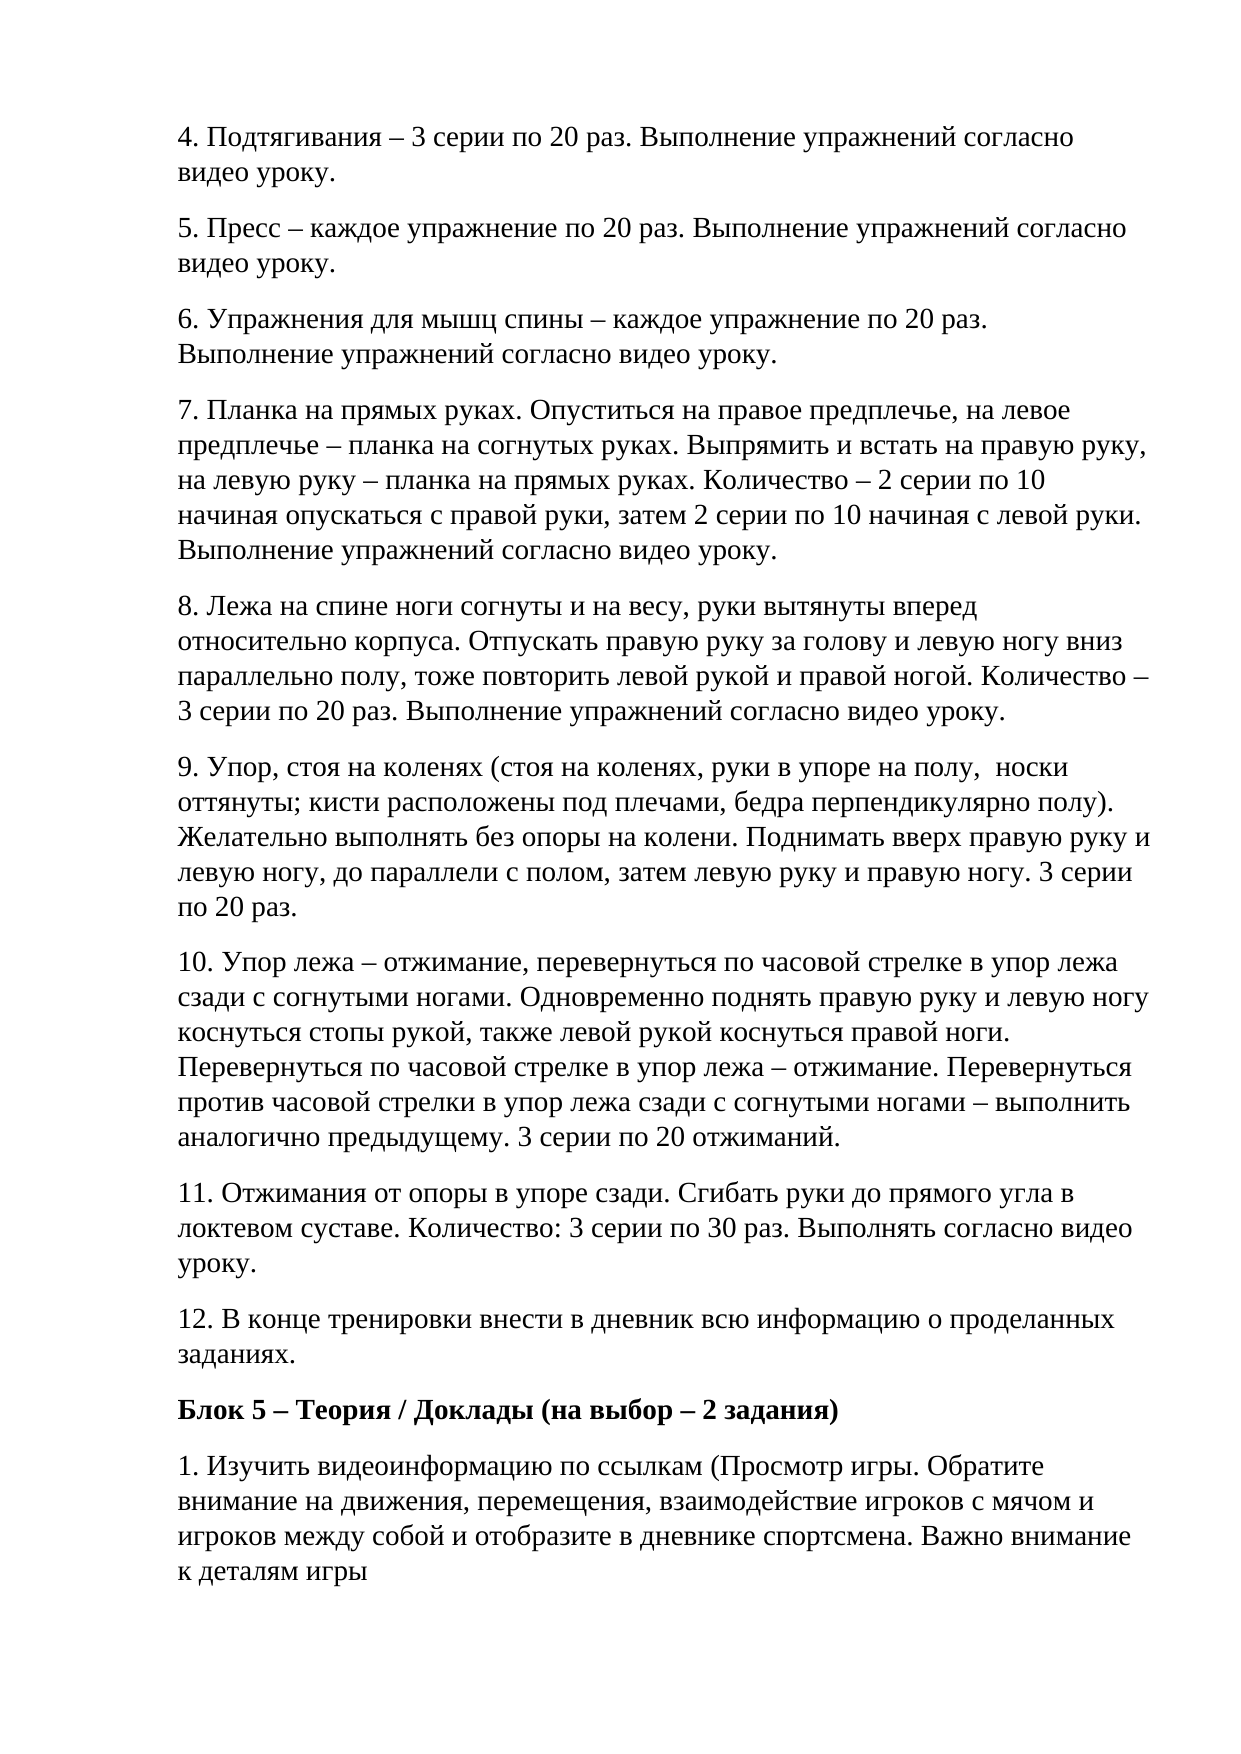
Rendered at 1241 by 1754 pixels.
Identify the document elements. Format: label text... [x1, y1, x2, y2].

text 4. Подтягивания – 3 серии по 20 раз. Выполнение упражнений согласно видео уроку. [177, 118, 1152, 188]
text 10. Упор лежа – отжимание, перевернуться по часовой стрелке в упор лежа сзади с согнутыми ногами. Одновременно поднять правую руку и левую ногу коснуться стопы рукой, также левой рукой коснуться правой ноги. Перевернуться по часовой стрелке в упор лежа – отжимание. Перевернуться против часовой стрелки в упор лежа сзади с согнутыми ногами – выполнить аналогично предыдущему. 3 серии по 20 отжиманий. [177, 943, 1152, 1153]
text 6. Упражнения для мышц спины – каждое упражнение по 20 раз. Выполнение упражнений согласно видео уроку. [177, 300, 1152, 370]
text 12. В конце тренировки внести в дневник всю информацию о проделанных заданиях. [177, 1300, 1152, 1370]
text 7. Планка на прямых руках. Опуститься на правое предплечье, на левое предплечье – планка на согнутых руках. Выпрямить и встать на правую руку, на левую руку – планка на прямых руках. Количество – 2 серии по 10 начиная опускаться с правой руки, затем 2 серии по 10 начиная с левой руки. Выполнение упражнений согласно видео уроку. [177, 391, 1152, 566]
text 11. Отжимания от опоры в упоре сзади. Сгибать руки до прямого угла в локтевом суставе. Количество: 3 серии по 30 раз. Выполнять согласно видео уроку. [177, 1174, 1152, 1279]
text 9. Упор, стоя на коленях (стоя на коленях, руки в упоре на полу, носки оттянуты; кисти расположены под плечами, бедра перпендикулярно полу). Желательно выполнять без опоры на колени. Поднимать вверх правую руку и левую ногу, до параллели с полом, затем левую руку и правую ногу. 3 серии по 20 раз. [177, 747, 1152, 922]
text 1. Изучить видеоинформацию по ссылкам (Просмотр игры. Обратите внимание на движения, перемещения, взаимодействие игроков с мячом и игроков между собой и отобразите в дневнике спортсмена. Важно внимание к деталям игры [177, 1446, 1152, 1586]
text Блок 5 – Теория / Доклады (на выбор – 2 задания) [177, 1391, 1152, 1426]
text 5. Пресс – каждое упражнение по 20 раз. Выполнение упражнений согласно видео уроку. [177, 209, 1152, 279]
text 8. Лежа на спине ноги согнуты и на весу, руки вытянуты вперед относительно корпуса. Отпускать правую руку за голову и левую ногу вниз параллельно полу, тоже повторить левой рукой и правой ногой. Количество – 3 серии по 20 раз. Выполнение упражнений согласно видео уроку. [177, 586, 1152, 726]
